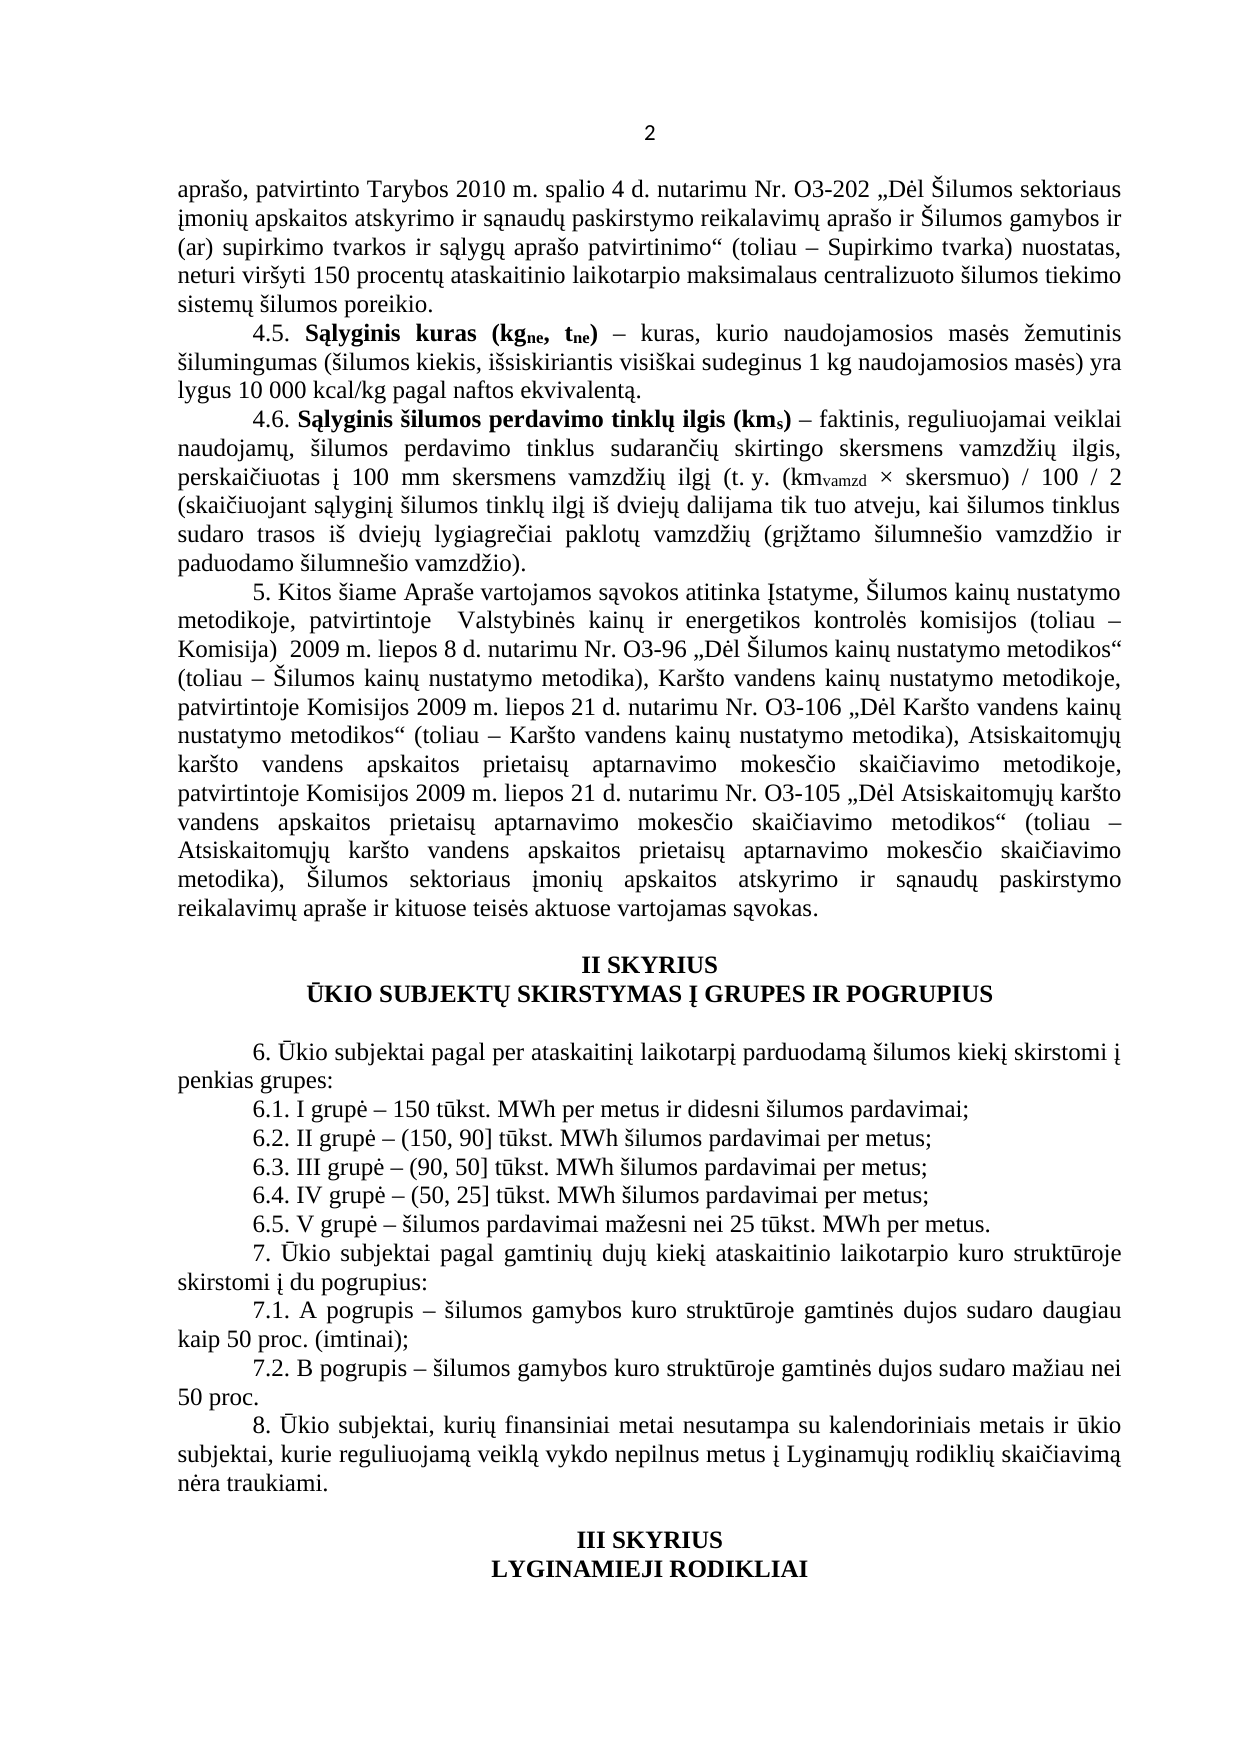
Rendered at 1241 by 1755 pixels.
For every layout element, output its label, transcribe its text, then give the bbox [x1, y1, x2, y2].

text 4.5. Sąlyginis kuras (kgne, tne) – kuras, kurio naudojamosios masės žemutinis šilumingumas (šilumos kiekis, išsiskiriantis visiškai sudeginus 1 kg naudojamosios masės) yra lygus 10 000 kcal/kg pagal naftos ekvivalentą. [177, 318, 1122, 404]
text 6.1. I grupė – 150 tūkst. MWh per metus ir didesni šilumos pardavimai; [177, 1094, 1122, 1123]
text aprašo, patvirtinto Tarybos 2010 m. spalio 4 d. nutarimu Nr. O3-202 „Dėl Šilumos sektoriaus įmonių apskaitos atskyrimo ir sąnaudų paskirstymo reikalavimų aprašo ir Šilumos gamybos ir (ar) supirkimo tvarkos ir sąlygų aprašo patvirtinimo“ (toliau – Supirkimo tvarka) nuostatas, neturi viršyti 150 procentų ataskaitinio laikotarpio maksimalaus centralizuoto šilumos tiekimo sistemų šilumos poreikio. [177, 174, 1122, 318]
text 7. Ūkio subjektai pagal gamtinių dujų kiekį ataskaitinio laikotarpio kuro struktūroje skirstomi į du pogrupius: [177, 1238, 1122, 1295]
text 6.2. II grupė – (150, 90] tūkst. MWh šilumos pardavimai per metus; [177, 1123, 1122, 1152]
text 4.6. Sąlyginis šilumos perdavimo tinklų ilgis (kms) – faktinis, reguliuojamai veiklai naudojamų, šilumos perdavimo tinklus sudarančių skirtingo skersmens vamzdžių ilgis, perskaičiuotas į 100 mm skersmens vamzdžių ilgį (t. y. (kmvamzd × skersmuo) / 100 / 2 (skaičiuojant sąlyginį šilumos tinklų ilgį iš dviejų dalijama tik tuo atveju, kai šilumos tinklus sudaro trasos iš dviejų lygiagrečiai paklotų vamzdžių (grįžtamo šilumnešio vamzdžio ir paduodamo šilumnešio vamzdžio). [177, 404, 1122, 577]
text 6.5. V grupė – šilumos pardavimai mažesni nei 25 tūkst. MWh per metus. [177, 1209, 1122, 1238]
text 6.3. III grupė – (90, 50] tūkst. MWh šilumos pardavimai per metus; [177, 1152, 1122, 1180]
text III SKYRIUS [177, 1525, 1122, 1554]
text 8. Ūkio subjektai, kurių finansiniai metai nesutampa su kalendoriniais metais ir ūkio subjektai, kurie reguliuojamą veiklą vykdo nepilnus metus į Lyginamųjų rodiklių skaičiavimą nėra traukiami. [177, 1410, 1122, 1497]
text ŪKIO SUBJEKTŲ SKIRSTYMAS Į GRUPES IR POGRUPIUS [177, 979, 1122, 1008]
text 6. Ūkio subjektai pagal per ataskaitinį laikotarpį parduodamą šilumos kiekį skirstomi į penkias grupes: [177, 1037, 1122, 1094]
text 6.4. IV grupė – (50, 25] tūkst. MWh šilumos pardavimai per metus; [177, 1180, 1122, 1209]
text 7.1. A pogrupis – šilumos gamybos kuro struktūroje gamtinės dujos sudaro daugiau kaip 50 proc. (imtinai); [177, 1295, 1122, 1353]
text LYGINAMIEJI RODIKLIAI [177, 1554, 1122, 1583]
text 7.2. B pogrupis – šilumos gamybos kuro struktūroje gamtinės dujos sudaro mažiau nei 50 proc. [177, 1353, 1122, 1410]
text II SKYRIUS [177, 950, 1122, 979]
text 5. Kitos šiame Apraše vartojamos sąvokos atitinka Įstatyme, Šilumos kainų nustatymo metodikoje, patvirtintoje Valstybinės kainų ir energetikos kontrolės komisijos (toliau – Komisija) 2009 m. liepos 8 d. nutarimu Nr. O3-96 „Dėl Šilumos kainų nustatymo metodikos“ (toliau – Šilumos kainų nustatymo metodika), Karšto vandens kainų nustatymo metodikoje, patvirtintoje Komisijos 2009 m. liepos 21 d. nutarimu Nr. O3-106 „Dėl Karšto vandens kainų nustatymo metodikos“ (toliau – Karšto vandens kainų nustatymo metodika), Atsiskaitomųjų karšto vandens apskaitos prietaisų aptarnavimo mokesčio skaičiavimo metodikoje, patvirtintoje Komisijos 2009 m. liepos 21 d. nutarimu Nr. O3-105 „Dėl Atsiskaitomųjų karšto vandens apskaitos prietaisų aptarnavimo mokesčio skaičiavimo metodikos“ (toliau – Atsiskaitomųjų karšto vandens apskaitos prietaisų aptarnavimo mokesčio skaičiavimo metodika), Šilumos sektoriaus įmonių apskaitos atskyrimo ir sąnaudų paskirstymo reikalavimų apraše ir kituose teisės aktuose vartojamas sąvokas. [177, 577, 1122, 922]
